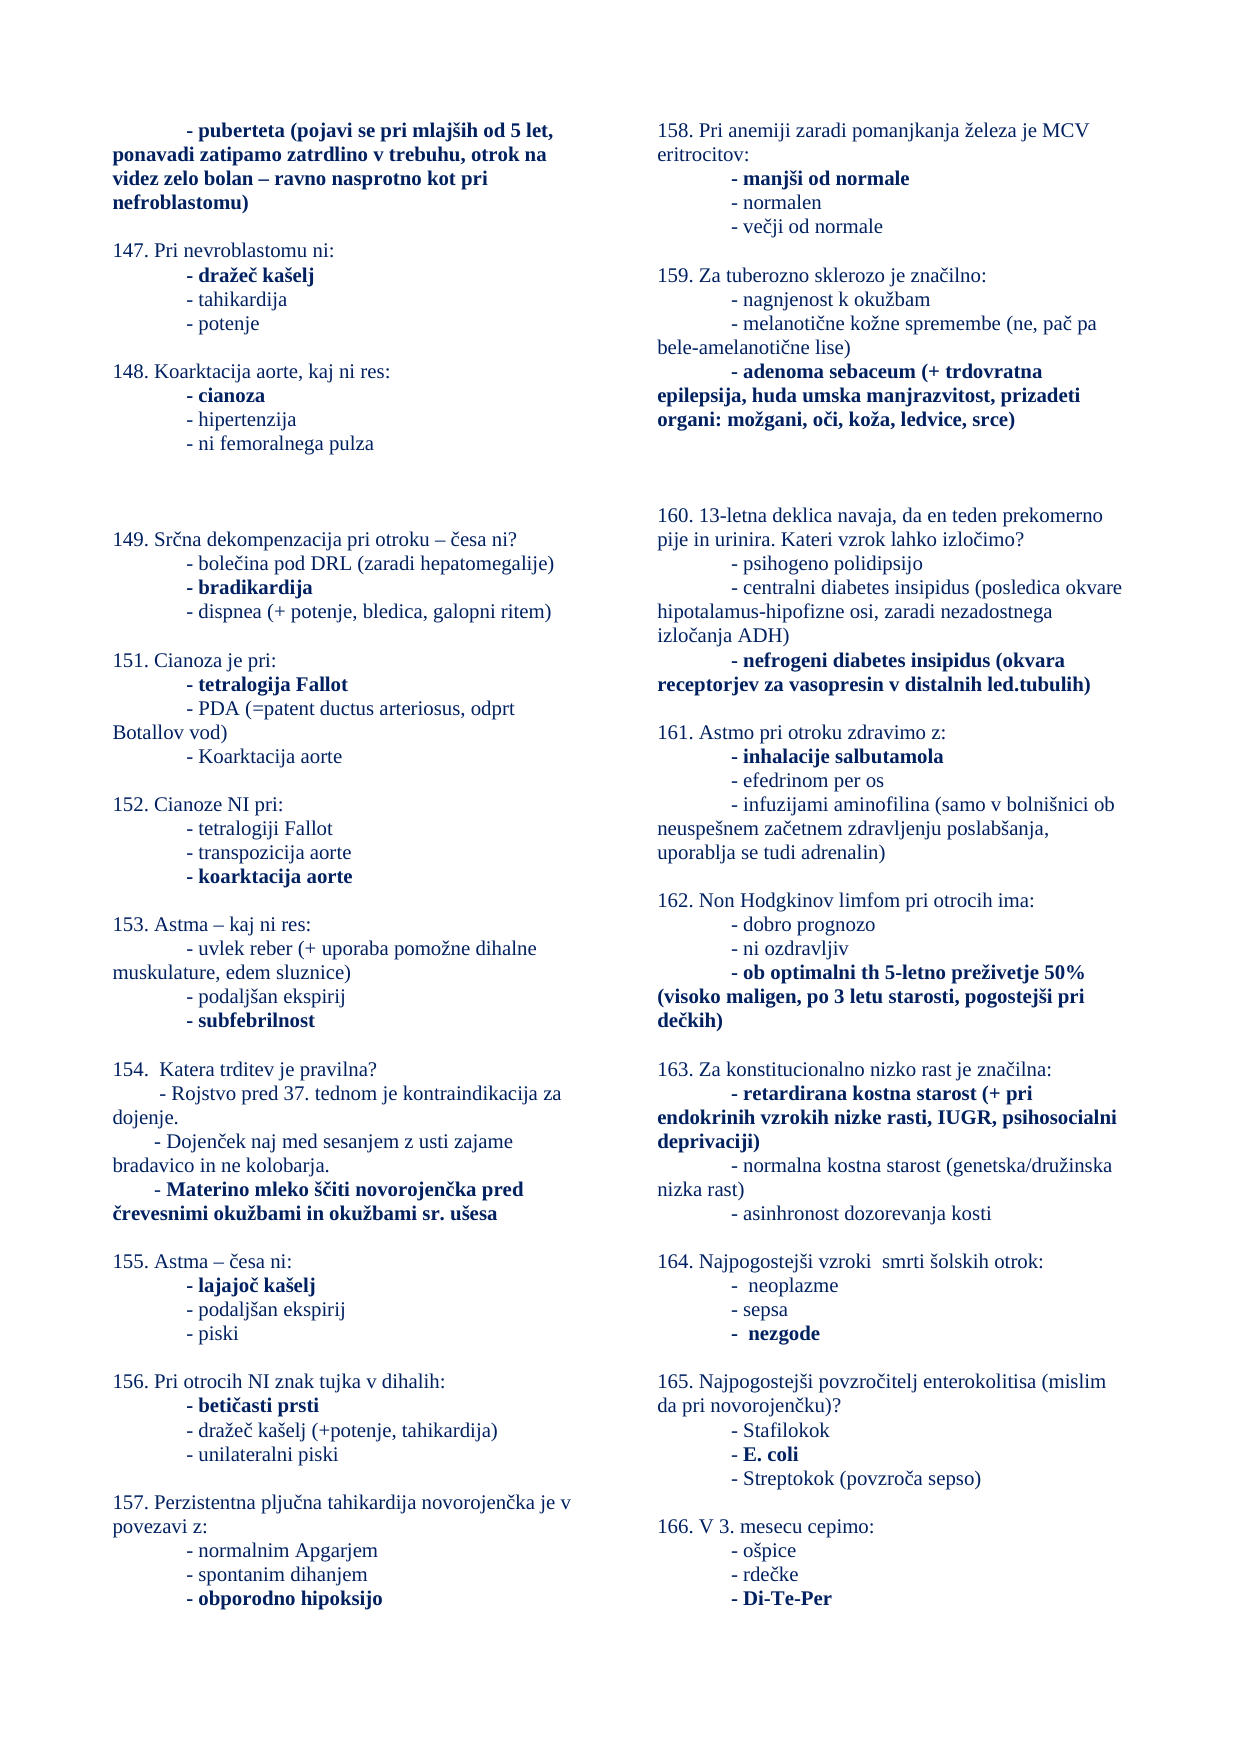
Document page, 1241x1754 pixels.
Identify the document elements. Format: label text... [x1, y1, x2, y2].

text 166. V 3. mesecu cepimo: [657, 1514, 1128, 1538]
text - uvlek reber (+ uporaba pomožne dihalne muskulature, edem sluznice) [112, 936, 583, 984]
text 165. Najpogostejši povzročitelj enterokolitisa (mislim da pri novorojenčku)? [657, 1369, 1128, 1417]
text 158. Pri anemiji zaradi pomanjkanja železa je MCV eritrocitov: [657, 118, 1128, 166]
text - nefrogeni diabetes insipidus (okvara receptorjev za vasopresin v distalnih led.tubulih) [657, 647, 1128, 696]
text 155. Astma – česa ni: [112, 1249, 583, 1273]
text - sepsa [657, 1297, 1128, 1321]
text - koarktacija aorte [112, 864, 583, 888]
text - normalna kostna starost (genetska/družinska nizka rast) [657, 1153, 1128, 1201]
text - inhalacije salbutamola [657, 744, 1128, 768]
text 147. Pri nevroblastomu ni: [112, 238, 583, 262]
text - cianoza [112, 383, 583, 407]
text - Streptokok (povzroča sepso) [657, 1466, 1128, 1490]
text 163. Za konstitucionalno nizko rast je značilna: [657, 1057, 1128, 1081]
text - obporodno hipoksijo [112, 1586, 583, 1610]
text - lajajoč kašelj [112, 1273, 583, 1297]
text - infuzijami aminofilina (samo v bolnišnici ob neuspešnem začetnem zdravljenju poslabšanja, uporablja se tudi adrenalin) [657, 792, 1128, 864]
text - ni femoralnega pulza [112, 431, 583, 455]
text - betičasti prsti [112, 1393, 583, 1417]
text - tetralogija Fallot [112, 672, 583, 696]
text 149. Srčna dekompenzacija pri otroku – česa ni? [112, 527, 583, 551]
text - bolečina pod DRL (zaradi hepatomegalije) [112, 551, 583, 575]
text - adenoma sebaceum (+ trdovratna epilepsija, huda umska manjrazvitost, prizadeti organi: možgani, oči, koža, ledvice, srce) [657, 359, 1128, 431]
text 154. Katera trditev je pravilna? - Rojstvo pred 37. tednom je kontraindikacija za dojenje. - Dojenček naj med sesanjem z usti zajame bradavico in ne kolobarja. - Materino mleko ščiti novorojenčka pred črevesnimi okužbami in okužbami sr. ušesa [112, 1057, 583, 1225]
text - puberteta (pojavi se pri mlajših od 5 let, ponavadi zatipamo zatrdlino v trebuhu, otrok na videz zelo bolan – ravno nasprotno kot pri nefroblastomu) [112, 118, 583, 214]
text - bradikardija [112, 575, 583, 599]
text 160. 13-letna deklica navaja, da en teden prekomerno pije in urinira. Kateri vzrok lahko izločimo? [657, 503, 1128, 551]
text - subfebrilnost [112, 1008, 583, 1032]
text - unilateralni piski [112, 1442, 583, 1466]
text 148. Koarktacija aorte, kaj ni res: [112, 359, 583, 383]
text - manjši od normale [657, 166, 1128, 190]
text - dobro prognozo [657, 912, 1128, 936]
text - podaljšan ekspirij [112, 1297, 583, 1321]
text - tahikardija [112, 287, 583, 311]
text - tetralogiji Fallot [112, 816, 583, 840]
text - podaljšan ekspirij [112, 984, 583, 1008]
text - asinhronost dozorevanja kosti [657, 1201, 1128, 1225]
text - neoplazme [657, 1273, 1128, 1297]
text - E. coli [657, 1442, 1128, 1466]
text - spontanim dihanjem [112, 1562, 583, 1586]
text - potenje [112, 311, 583, 335]
text 156. Pri otrocih NI znak tujka v dihalih: [112, 1369, 583, 1393]
text - centralni diabetes insipidus (posledica okvare hipotalamus-hipofizne osi, zaradi nezadostnega izločanja ADH) [657, 575, 1128, 647]
text - Koarktacija aorte [112, 744, 583, 768]
text - efedrinom per os [657, 768, 1128, 792]
text - retardirana kostna starost (+ pri endokrinih vzrokih nizke rasti, IUGR, psihosocialni deprivaciji) [657, 1081, 1128, 1153]
text 161. Astmo pri otroku zdravimo z: [657, 720, 1128, 744]
text - rdečke [657, 1562, 1128, 1586]
text - dražeč kašelj (+potenje, tahikardija) [112, 1417, 583, 1442]
text - melanotične kožne spremembe (ne, pač pa bele-amelanotične lise) [657, 311, 1128, 359]
text - ošpice [657, 1538, 1128, 1562]
text 151. Cianoza je pri: [112, 647, 583, 672]
text - ob optimalni th 5-letno preživetje 50% (visoko maligen, po 3 letu starosti, pogostejši pri dečkih) [657, 960, 1128, 1032]
text - nezgode [657, 1321, 1128, 1345]
text - dispnea (+ potenje, bledica, galopni ritem) [112, 599, 583, 623]
text 152. Cianoze NI pri: [112, 792, 583, 816]
text - Stafilokok [657, 1417, 1128, 1442]
text - večji od normale [657, 214, 1128, 238]
text - transpozicija aorte [112, 840, 583, 864]
text 153. Astma – kaj ni res: [112, 912, 583, 936]
text - normalnim Apgarjem [112, 1538, 583, 1562]
text 164. Najpogostejši vzroki smrti šolskih otrok: [657, 1249, 1128, 1273]
text 157. Perzistentna pljučna tahikardija novorojenčka je v povezavi z: [112, 1490, 583, 1538]
text 162. Non Hodgkinov limfom pri otrocih ima: [657, 888, 1128, 912]
text - nagnjenost k okužbam [657, 287, 1128, 311]
text - dražeč kašelj [112, 262, 583, 287]
text - Di-Te-Per [657, 1586, 1128, 1610]
text - normalen [657, 190, 1128, 214]
text - ni ozdravljiv [657, 936, 1128, 960]
text - PDA (=patent ductus arteriosus, odprt Botallov vod) [112, 696, 583, 744]
text - psihogeno polidipsijo [657, 551, 1128, 575]
text - hipertenzija [112, 407, 583, 431]
text - piski [112, 1321, 583, 1345]
text 159. Za tuberozno sklerozo je značilno: [657, 262, 1128, 287]
